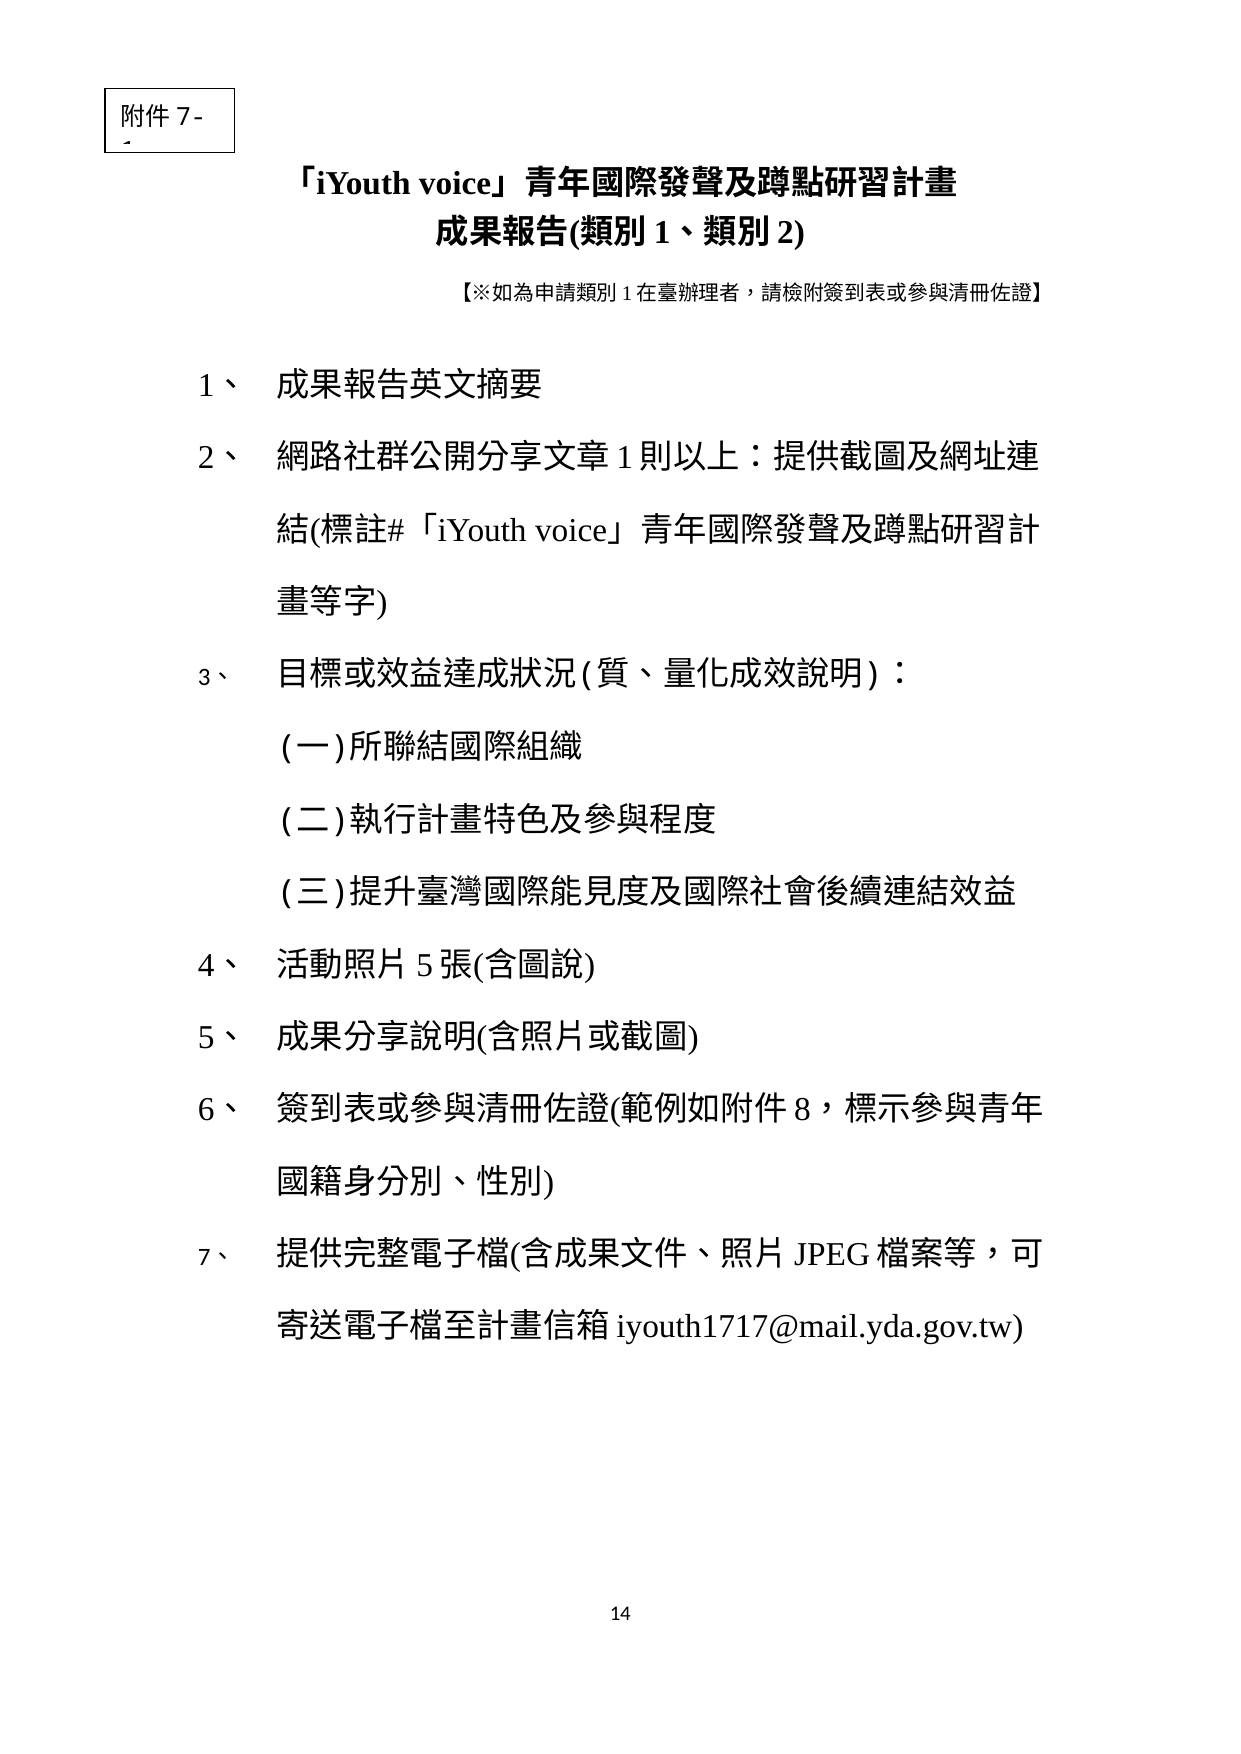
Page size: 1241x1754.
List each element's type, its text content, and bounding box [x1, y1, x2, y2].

list 網路社群公開分享文章1則以上：提供截圖及網址連結(標註#「iYouth voice」青年國際發聲及蹲點研習計畫等字) [198, 430, 1053, 623]
list 活動照片5張(含圖說) [198, 938, 1053, 986]
text 成果報告(類別1、類別2) [187, 204, 1053, 253]
text [106, 89, 234, 152]
list 提供完整電子檔(含成果文件、照片JPEG檔案等，可寄送電子檔至計畫信箱iyouth1717@mail.yda.gov.tw) [198, 1227, 1053, 1347]
list 成果分享說明(含照片或截圖) [198, 1010, 1053, 1058]
text 「iYouth voice」青年國際發聲及蹲點研習計畫 [187, 156, 1053, 204]
text (三)提升臺灣國際能見度及國際社會後續連結效益 [276, 865, 1053, 913]
list 成果報告英文摘要 [198, 358, 1053, 406]
text 【※如為申請類別1在臺辦理者，請檢附簽到表或參與清冊佐證】 [187, 277, 1053, 307]
text 附件7-1 [121, 96, 219, 144]
list 簽到表或參與清冊佐證(範例如附件8，標示參與青年國籍身分別、性別) [198, 1082, 1053, 1203]
text (一)所聯結國際組織 [276, 720, 1053, 768]
list 目標或效益達成狀況(質、量化成效說明)： [198, 647, 1053, 696]
text (二)執行計畫特色及參與程度 [276, 792, 1053, 841]
